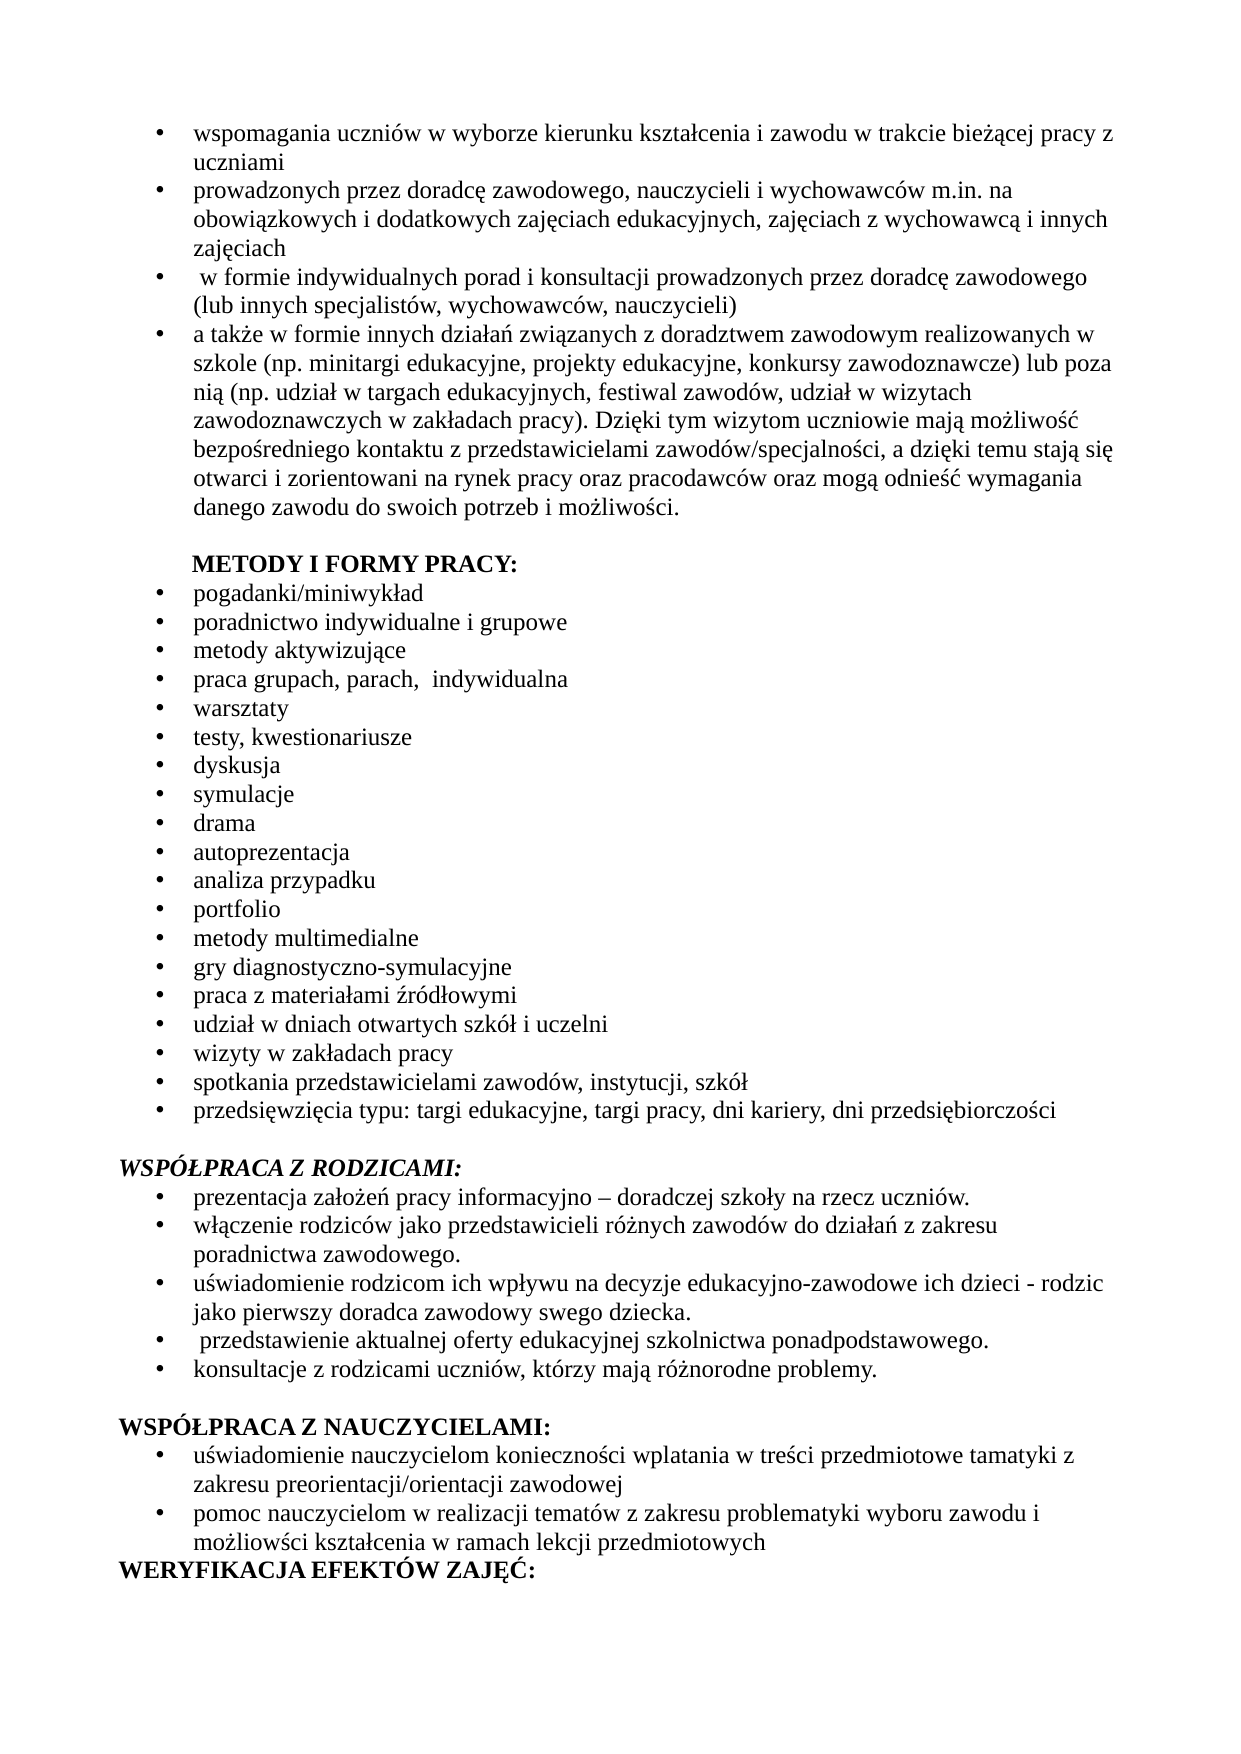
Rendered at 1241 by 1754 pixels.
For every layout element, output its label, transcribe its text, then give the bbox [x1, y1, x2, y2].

list testy, kwestionariusze [156, 722, 1122, 751]
list spotkania przedstawicielami zawodów, instytucji, szkół [156, 1067, 1122, 1096]
list wizyty w zakładach pracy [156, 1038, 1122, 1067]
list dyskusja [156, 751, 1122, 779]
text WSPÓŁPRACA Z NAUCZYCIELAMI: [118, 1412, 1122, 1441]
list poradnictwo indywidualne i grupowe [156, 607, 1122, 636]
text METODY I FORMY PRACY: [118, 549, 1122, 578]
list metody multimedialne [156, 923, 1122, 952]
list w formie indywidualnych porad i konsultacji prowadzonych przez doradcę zawodowego (lub innych specjalistów, wychowawców, nauczycieli) [156, 262, 1122, 319]
list przedsięwzięcia typu: targi edukacyjne, targi pracy, dni kariery, dni przedsiębiorczości [156, 1096, 1122, 1124]
list pogadanki/miniwykład [156, 578, 1122, 607]
list praca grupach, parach, indywidualna [156, 664, 1122, 693]
list gry diagnostyczno-symulacyjne [156, 952, 1122, 981]
list metody aktywizujące [156, 636, 1122, 664]
list analiza przypadku [156, 866, 1122, 894]
list symulacje [156, 779, 1122, 808]
text WERYFIKACJA EFEKTÓW ZAJĘĆ: [118, 1556, 1122, 1584]
list prowadzonych przez doradcę zawodowego, nauczycieli i wychowawców m.in. na obowiązkowych i dodatkowych zajęciach edukacyjnych, zajęciach z wychowawcą i innych zajęciach [156, 176, 1122, 262]
list uświadomienie rodzicom ich wpływu na decyzje edukacyjno-zawodowe ich dzieci - rodzic jako pierwszy doradca zawodowy swego dziecka. [156, 1268, 1122, 1326]
list prezentacja założeń pracy informacyjno – doradczej szkoły na rzecz uczniów. [156, 1182, 1122, 1211]
list warsztaty [156, 693, 1122, 722]
list praca z materiałami źródłowymi [156, 981, 1122, 1009]
text WSPÓŁPRACA Z RODZICAMI: [118, 1153, 1122, 1182]
list drama [156, 808, 1122, 837]
list uświadomienie nauczycielom konieczności wplatania w treści przedmiotowe tamatyki z zakresu preorientacji/orientacji zawodowej [156, 1441, 1122, 1498]
list włączenie rodziców jako przedstawicieli różnych zawodów do działań z zakresu poradnictwa zawodowego. [156, 1211, 1122, 1268]
list konsultacje z rodzicami uczniów, którzy mają różnorodne problemy. [156, 1354, 1122, 1383]
list autoprezentacja [156, 837, 1122, 866]
list udział w dniach otwartych szkół i uczelni [156, 1009, 1122, 1038]
list wspomagania uczniów w wyborze kierunku kształcenia i zawodu w trakcie bieżącej pracy z uczniami [156, 118, 1122, 176]
list a także w formie innych działań związanych z doradztwem zawodowym realizowanych w szkole (np. minitargi edukacyjne, projekty edukacyjne, konkursy zawodoznawcze) lub poza nią (np. udział w targach edukacyjnych, festiwal zawodów, udział w wizytach zawodoznawczych w zakładach pracy). Dzięki tym wizytom uczniowie mają możliwość bezpośredniego kontaktu z przedstawicielami zawodów/specjalności, a dzięki temu stają się otwarci i zorientowani na rynek pracy oraz pracodawców oraz mogą odnieść wymagania danego zawodu do swoich potrzeb i możliwości. [156, 319, 1122, 521]
list pomoc nauczycielom w realizacji tematów z zakresu problematyki wyboru zawodu i możliowści kształcenia w ramach lekcji przedmiotowych [156, 1498, 1122, 1556]
list portfolio [156, 894, 1122, 923]
list przedstawienie aktualnej oferty edukacyjnej szkolnictwa ponadpodstawowego. [156, 1326, 1122, 1354]
